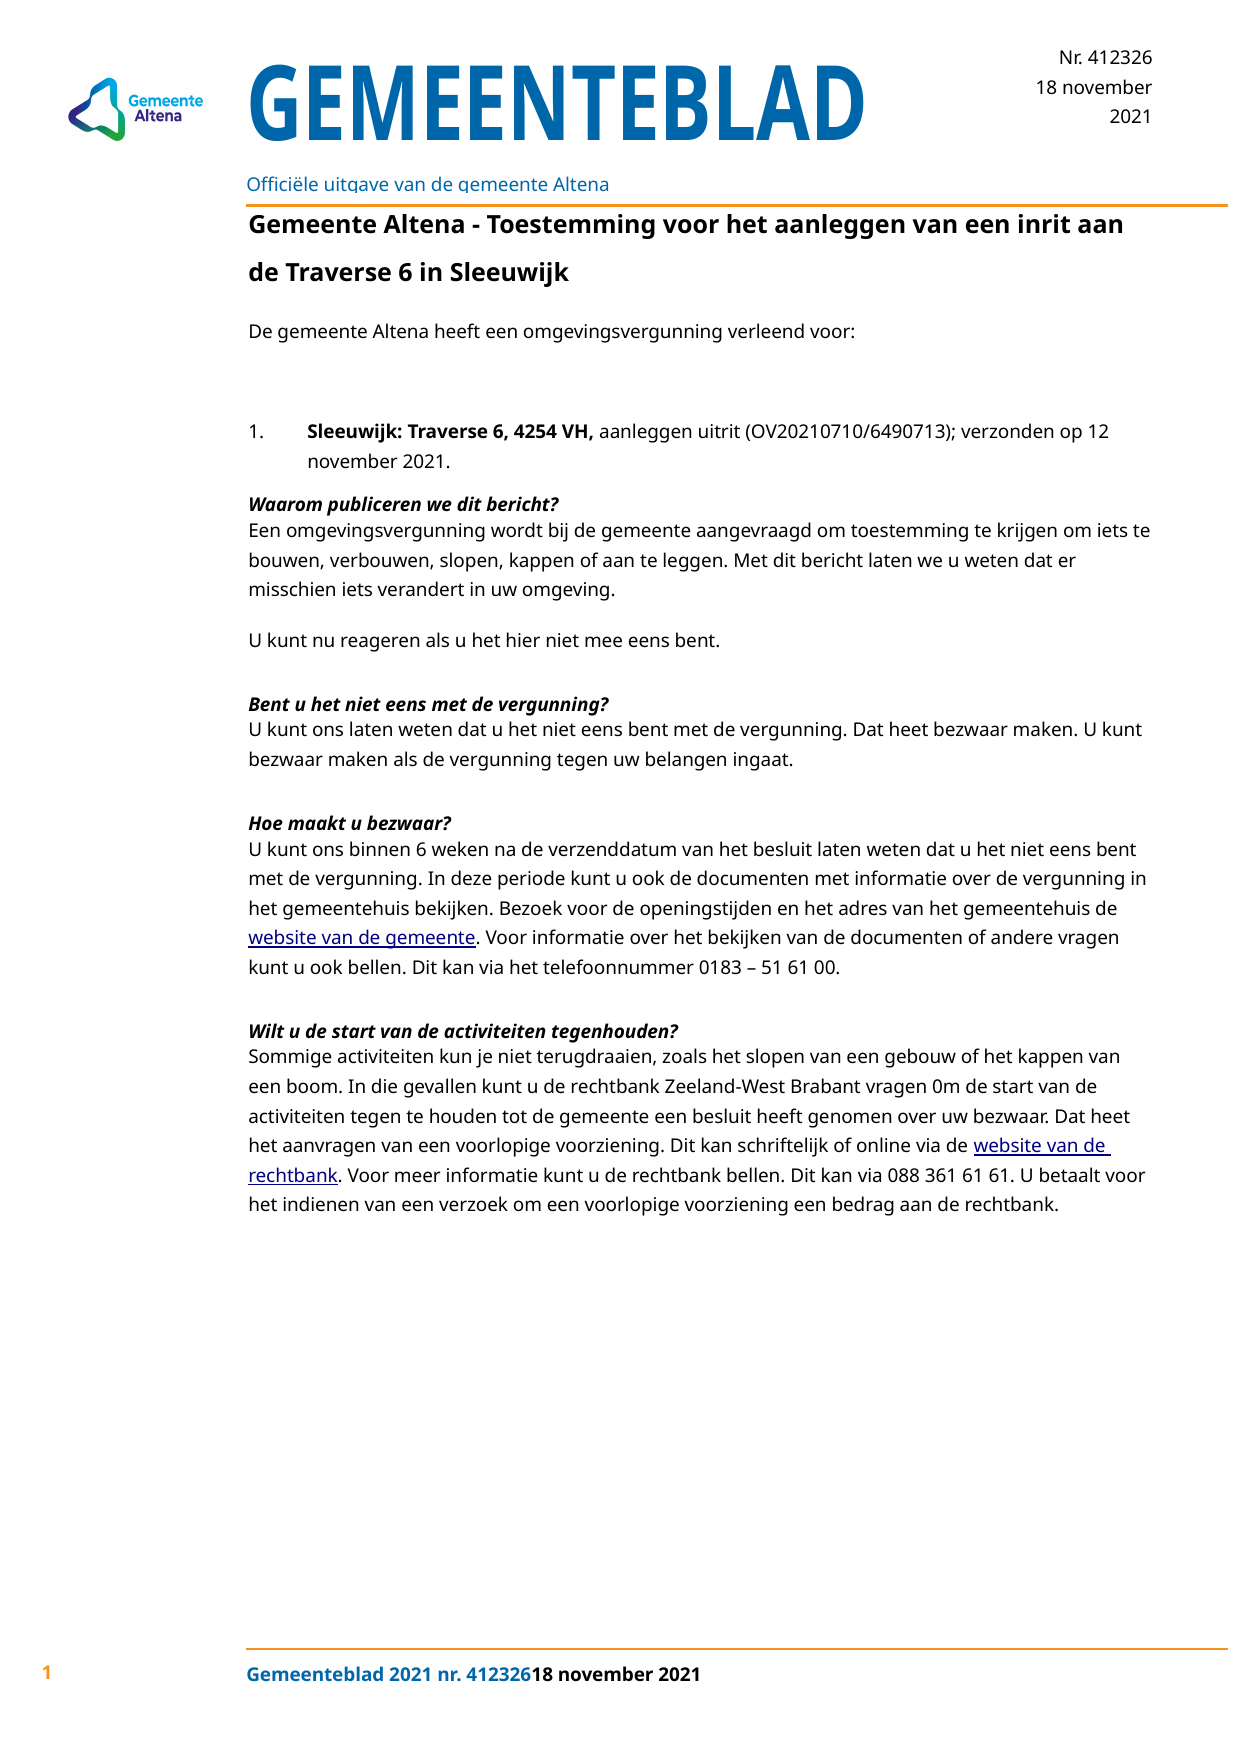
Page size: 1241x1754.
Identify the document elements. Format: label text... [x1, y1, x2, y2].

text U kunt nu reageren als u het hier niet mee eens bent. [248, 627, 1152, 652]
text Wilt u de start van de activiteiten tegenhouden? [248, 1018, 1152, 1044]
text Hoe maakt u bezwaar? [248, 810, 1152, 836]
picture [41, 47, 231, 172]
text De gemeente Altena heeft een omgevingsvergunning verleend voor: [248, 318, 1152, 344]
text U kunt ons laten weten dat u het niet eens bent met de vergunning. Dat heet bezwaar maken. U kunt bezwaar maken als de vergunning tegen uw belangen ingaat. [248, 716, 1152, 772]
text Een omgevingsvergunning wordt bij de gemeente aangevraagd om toestemming te krijgen om iets te bouwen, verbouwen, slopen, kappen of aan te leggen. Met dit bericht laten we u weten dat er misschien iets verandert in uw omgeving. [248, 517, 1152, 602]
list Sleeuwijk: Traverse 6, 4254 VH, aanleggen uitrit (OV20210710/6490713); verzonden op 12 november 2021. [248, 419, 1152, 474]
text U kunt ons binnen 6 weken na de verzenddatum van het besluit laten weten dat u het niet eens bent met de vergunning. In deze periode kunt u ook de documenten met informatie over de vergunning in het gemeentehuis bekijken. Bezoek voor de openingstijden en het adres van het gemeentehuis de website van de gemeente. Voor informatie over het bekijken van de documenten of andere vragen kunt u ook bellen. Dit kan via het telefoonnummer 0183 – 51 61 00. [248, 836, 1152, 980]
text Bent u het niet eens met de vergunning? [248, 691, 1152, 716]
text Sommige activiteiten kun je niet terugdraaien, zoals het slopen van een gebouw of het kappen van een boom. In die gevallen kunt u de rechtbank Zeeland-West Brabant vragen 0m de start van de activiteiten tegen te houden tot de gemeente een besluit heeft genomen over uw bezwaar. Dat heet het aanvragen van een voorlopige voorziening. Dit kan schriftelijk of online via de website van de rechtbank. Voor meer informatie kunt u de rechtbank bellen. Dit kan via 088 361 61 61. U betaalt voor het indienen van een verzoek om een voorlopige voorziening een bedrag aan de rechtbank. [248, 1044, 1152, 1217]
text Gemeente Altena - Toestemming voor het aanleggen van een inrit aan de Traverse 6 in Sleeuwijk [248, 207, 1152, 288]
text Waarom publiceren we dit bericht? [248, 491, 1152, 517]
